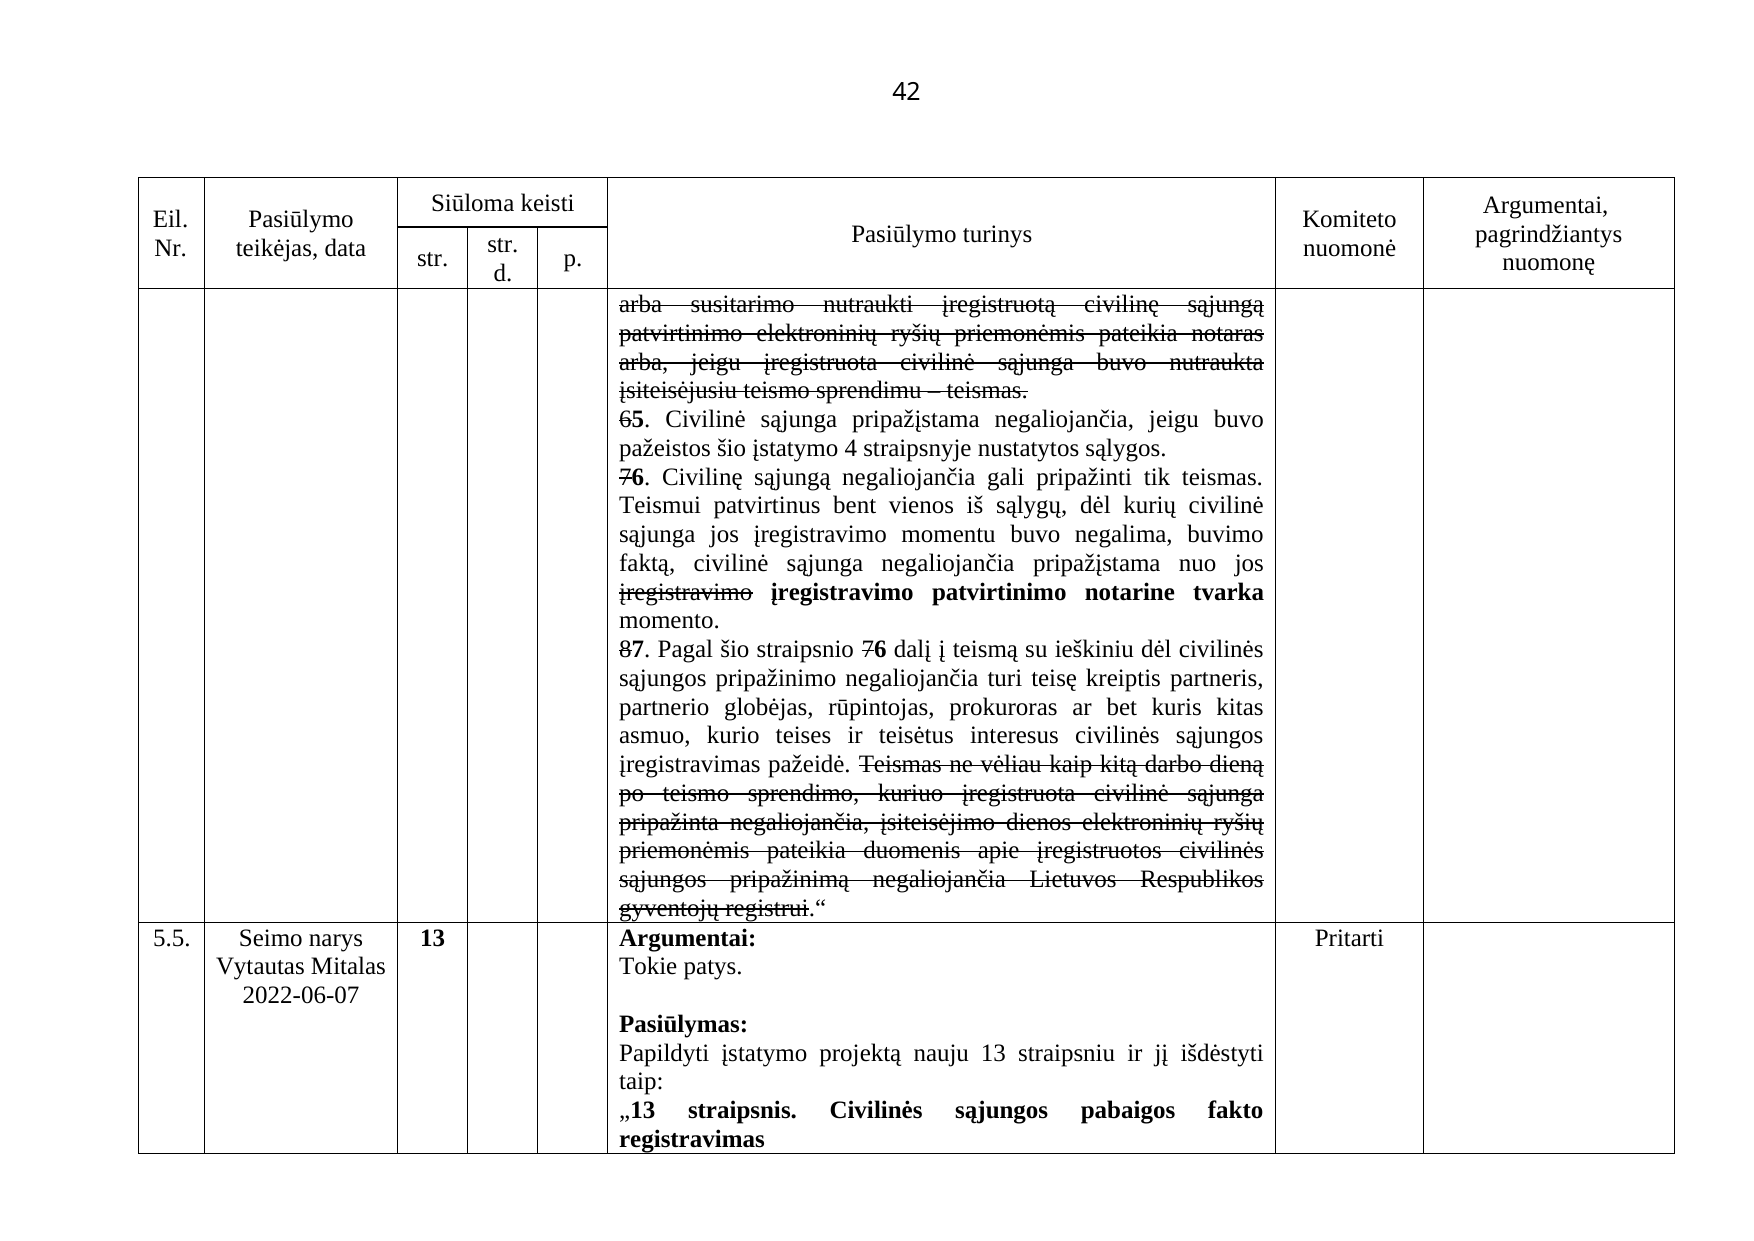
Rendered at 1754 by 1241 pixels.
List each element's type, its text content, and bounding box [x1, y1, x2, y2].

table_header Pasiūlymo teikėjas, data [205, 178, 397, 288]
table_cell str. [398, 228, 467, 288]
table_cell arba susitarimo nutraukti įregistruotą civilinę sąjungą patvirtinimo elektroninių ryšių priemonėmis pateikia notaras arba, jeigu įregistruota civilinė sąjunga buvo nutraukta įsiteisėjusiu teismo sprendimu – teismas. 65. Civilinė sąjunga pripažįstama negaliojančia, jeigu buvo pažeistos šio įstatymo 4 straipsnyje nustatytos sąlygos. 76. Civilinę sąjungą negaliojančia gali pripažinti tik teismas. Teismui patvirtinus bent vienos iš sąlygų, dėl kurių civilinė sąjunga jos įregistravimo momentu buvo negalima, buvimo faktą, civilinė sąjunga negaliojančia pripažįstama nuo jos įregistravimo įregistravimo patvirtinimo notarine tvarka momento. 87. Pagal šio straipsnio 76 dalį į teismą su ieškiniu dėl civilinės sąjungos pripažinimo negaliojančia turi teisę kreiptis partneris, partnerio globėjas, rūpintojas, prokuroras ar bet kuris kitas asmuo, kurio teises ir teisėtus interesus civilinės sąjungos įregistravimas pažeidė. Teismas ne vėliau kaip kitą darbo dieną po teismo sprendimo, kuriuo įregistruota civilinė sąjunga pripažinta negaliojančia, įsiteisėjimo dienos elektroninių ryšių priemonėmis pateikia duomenis apie įregistruotos civilinės sąjungos pripažinimą negaliojančia Lietuvos Respublikos gyventojų registrui.“ [608, 289, 1275, 922]
table_cell Argumentai: Tokie patys. Pasiūlymas: Papildyti įstatymo projektą nauju 13 straipsniu ir jį išdėstyti taip: „13 straipsnis. Civilinės sąjungos pabaigos fakto registravimas [608, 923, 1275, 1153]
table_header Siūloma keisti [398, 178, 607, 226]
table_cell [1276, 289, 1423, 922]
table_cell str. d. [468, 228, 537, 288]
table_cell [1424, 289, 1674, 922]
table_cell Pritarti [1276, 923, 1423, 1153]
table_header Eil. Nr. [139, 178, 204, 288]
table_cell [205, 289, 397, 922]
table_cell [538, 289, 607, 922]
table_cell p. [538, 228, 607, 288]
table_cell [468, 289, 537, 922]
table_cell 13 [398, 923, 467, 1153]
table_header Komiteto nuomonė [1276, 178, 1423, 288]
table_cell Seimo narys Vytautas Mitalas 2022-06-07 [205, 923, 397, 1153]
table_cell 5.5. [139, 923, 204, 1153]
table_cell [468, 923, 537, 1153]
table_header Argumentai, pagrindžiantys nuomonę [1424, 178, 1674, 288]
table_cell [538, 923, 607, 1153]
table_cell [139, 289, 204, 922]
table_header Pasiūlymo turinys [608, 178, 1275, 288]
table_cell [398, 289, 467, 922]
table_cell [1424, 923, 1674, 1153]
